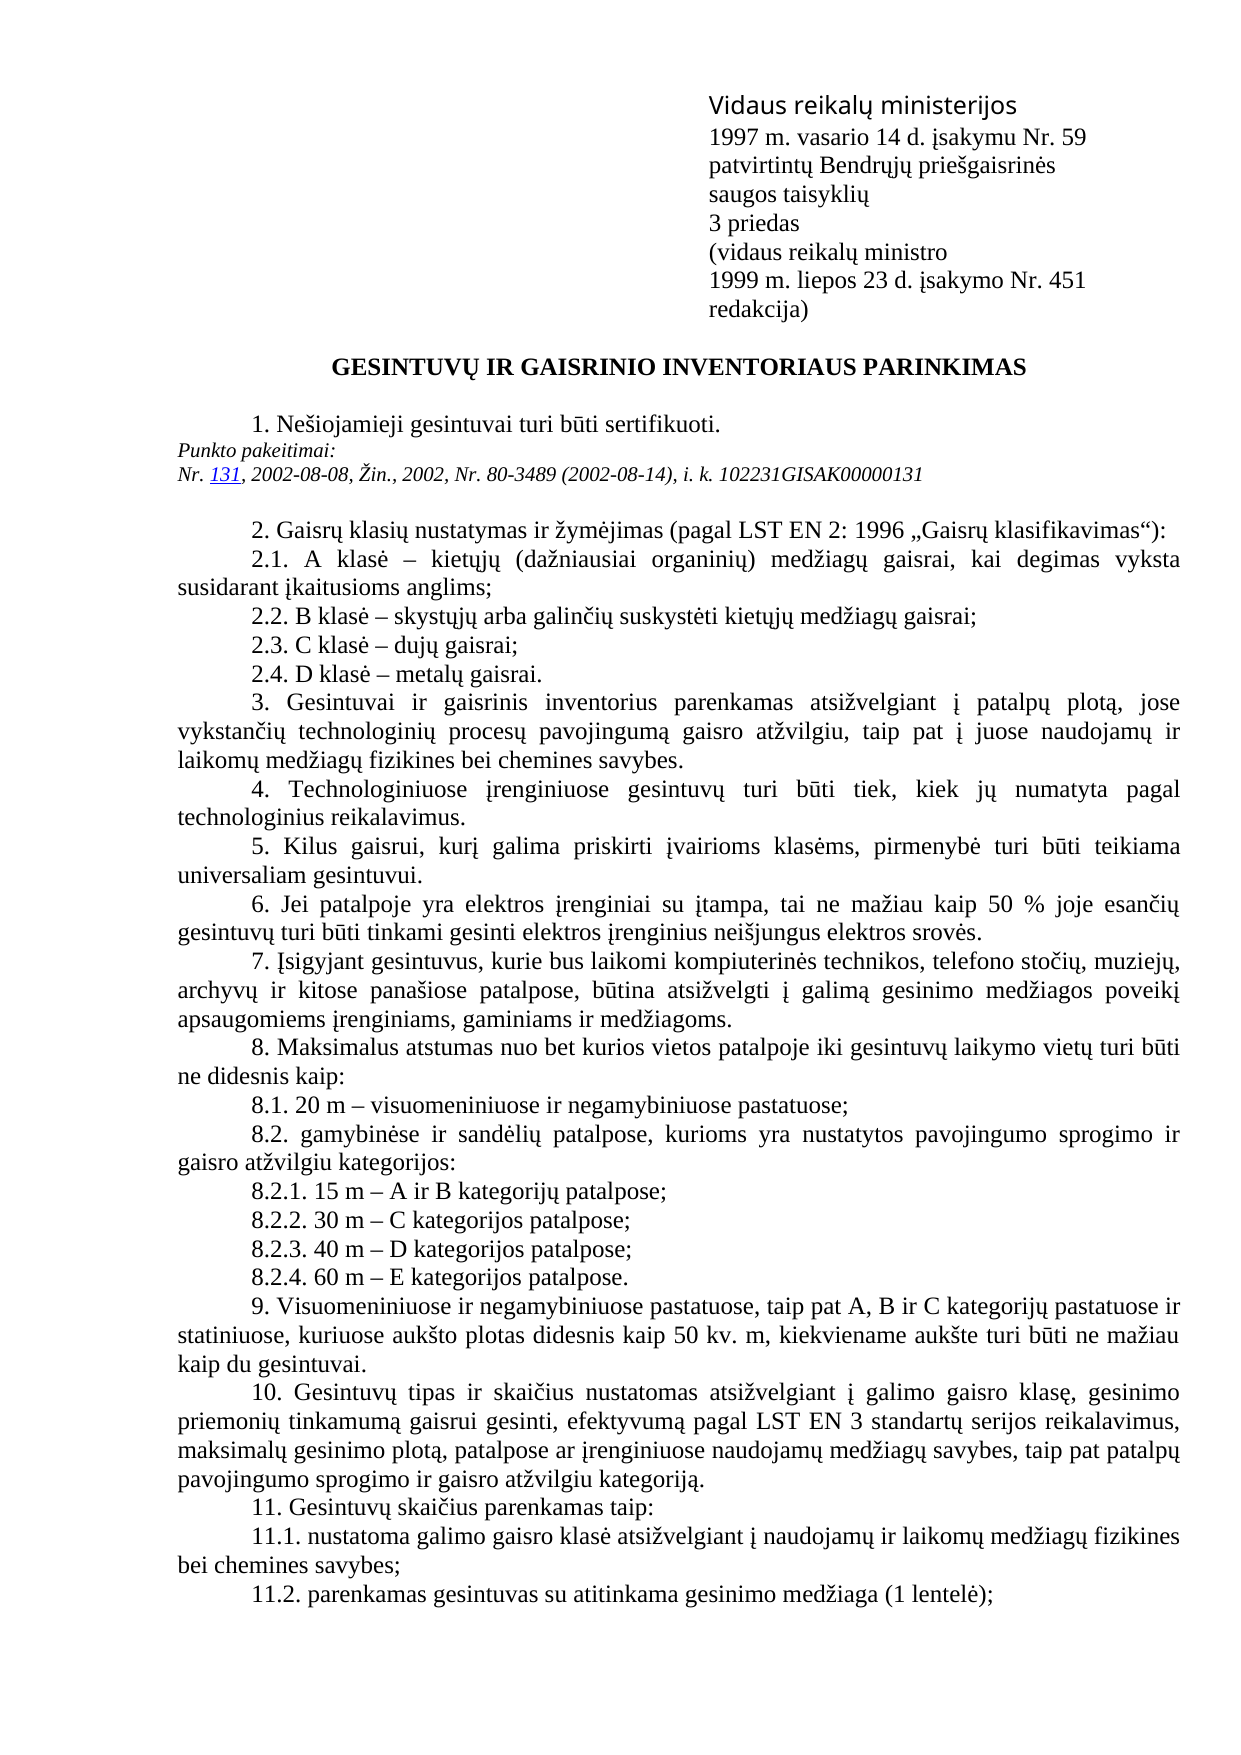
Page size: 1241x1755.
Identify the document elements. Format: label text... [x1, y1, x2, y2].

text 2.3. C klasė – dujų gaisrai; [177, 630, 1181, 659]
text (vidaus reikalų ministro [177, 237, 1181, 266]
text 3 priedas [177, 208, 1181, 237]
text 8.1. 20 m – visuomeniniuose ir negamybiniuose pastatuose; [177, 1090, 1181, 1119]
text 5. Kilus gaisrui, kurį galima priskirti įvairioms klasėms, pirmenybė turi būti teikiama universaliam gesintuvui. [177, 831, 1181, 889]
text 10. Gesintuvų tipas ir skaičius nustatomas atsižvelgiant į galimo gaisro klasę, gesinimo priemonių tinkamumą gaisrui gesinti, efektyvumą pagal LST EN 3 standartų serijos reikalavimus, maksimalų gesinimo plotą, patalpose ar įrenginiuose naudojamų medžiagų savybes, taip pat patalpų pavojingumo sprogimo ir gaisro atžvilgiu kategoriją. [177, 1377, 1181, 1492]
text 1999 m. liepos 23 d. įsakymo Nr. 451 redakcija) [709, 266, 1181, 323]
text Nr. 131, 2002-08-08, Žin., 2002, Nr. 80-3489 (2002-08-14), i. k. 102231GISAK00000131 [177, 462, 1181, 486]
text saugos taisyklių [177, 179, 1181, 208]
text 2. Gaisrų klasių nustatymas ir žymėjimas (pagal LST EN 2: 1996 „Gaisrų klasifikavimas“): [177, 515, 1181, 544]
text 3. Gesintuvai ir gaisrinis inventorius parenkamas atsižvelgiant į patalpų plotą, jose vykstančių technologinių procesų pavojingumą gaisro atžvilgiu, taip pat į juose naudojamų ir laikomų medžiagų fizikines bei chemines savybes. [177, 687, 1181, 774]
text 2.4. D klasė – metalų gaisrai. [177, 659, 1181, 687]
text 4. Technologiniuose įrenginiuose gesintuvų turi būti tiek, kiek jų numatyta pagal technologinius reikalavimus. [177, 774, 1181, 831]
text 8. Maksimalus atstumas nuo bet kurios vietos patalpoje iki gesintuvų laikymo vietų turi būti ne didesnis kaip: [177, 1032, 1181, 1090]
text 11.1. nustatoma galimo gaisro klasė atsižvelgiant į naudojamų ir laikomų medžiagų fizikines bei chemines savybes; [177, 1521, 1181, 1579]
text patvirtintų Bendrųjų priešgaisrinės [177, 151, 1181, 179]
text 11.2. parenkamas gesintuvas su atitinkama gesinimo medžiaga (1 lentelė); [177, 1579, 1181, 1607]
text 8.2. gamybinėse ir sandėlių patalpose, kurioms yra nustatytos pavojingumo sprogimo ir gaisro atžvilgiu kategorijos: [177, 1119, 1181, 1176]
text 2.1. A klasė – kietųjų (dažniausiai organinių) medžiagų gaisrai, kai degimas vyksta susidarant įkaitusioms anglims; [177, 544, 1181, 601]
text 8.2.4. 60 m – E kategorijos patalpose. [177, 1262, 1181, 1291]
text 8.2.3. 40 m – D kategorijos patalpose; [177, 1234, 1181, 1262]
text 9. Visuomeniniuose ir negamybiniuose pastatuose, taip pat A, B ir C kategorijų pastatuose ir statiniuose, kuriuose aukšto plotas didesnis kaip 50 kv. m, kiekviename aukšte turi būti ne mažiau kaip du gesintuvai. [177, 1291, 1181, 1377]
text Vidaus reikalų ministerijos [177, 88, 1181, 122]
text 11. Gesintuvų skaičius parenkamas taip: [177, 1492, 1181, 1521]
text 8.2.2. 30 m – C kategorijos patalpose; [177, 1205, 1181, 1234]
text 7. Įsigyjant gesintuvus, kurie bus laikomi kompiuterinės technikos, telefono stočių, muziejų, archyvų ir kitose panašiose patalpose, būtina atsižvelgti į galimą gesinimo medžiagos poveikį apsaugomiems įrenginiams, gaminiams ir medžiagoms. [177, 946, 1181, 1032]
text 1. Nešiojamieji gesintuvai turi būti sertifikuoti. [177, 409, 1181, 438]
text 8.2.1. 15 m – A ir B kategorijų patalpose; [177, 1176, 1181, 1205]
text 2.2. B klasė – skystųjų arba galinčių suskystėti kietųjų medžiagų gaisrai; [177, 601, 1181, 630]
text 6. Jei patalpoje yra elektros įrenginiai su įtampa, tai ne mažiau kaip 50 % joje esančių gesintuvų turi būti tinkami gesinti elektros įrenginius neišjungus elektros srovės. [177, 889, 1181, 946]
text 1997 m. vasario 14 d. įsakymu Nr. 59 [177, 122, 1181, 151]
text GESINTUVŲ IR GAISRINIO INVENTORIAUS PARINKIMAS [177, 352, 1181, 381]
text Punkto pakeitimai: [177, 438, 1181, 462]
